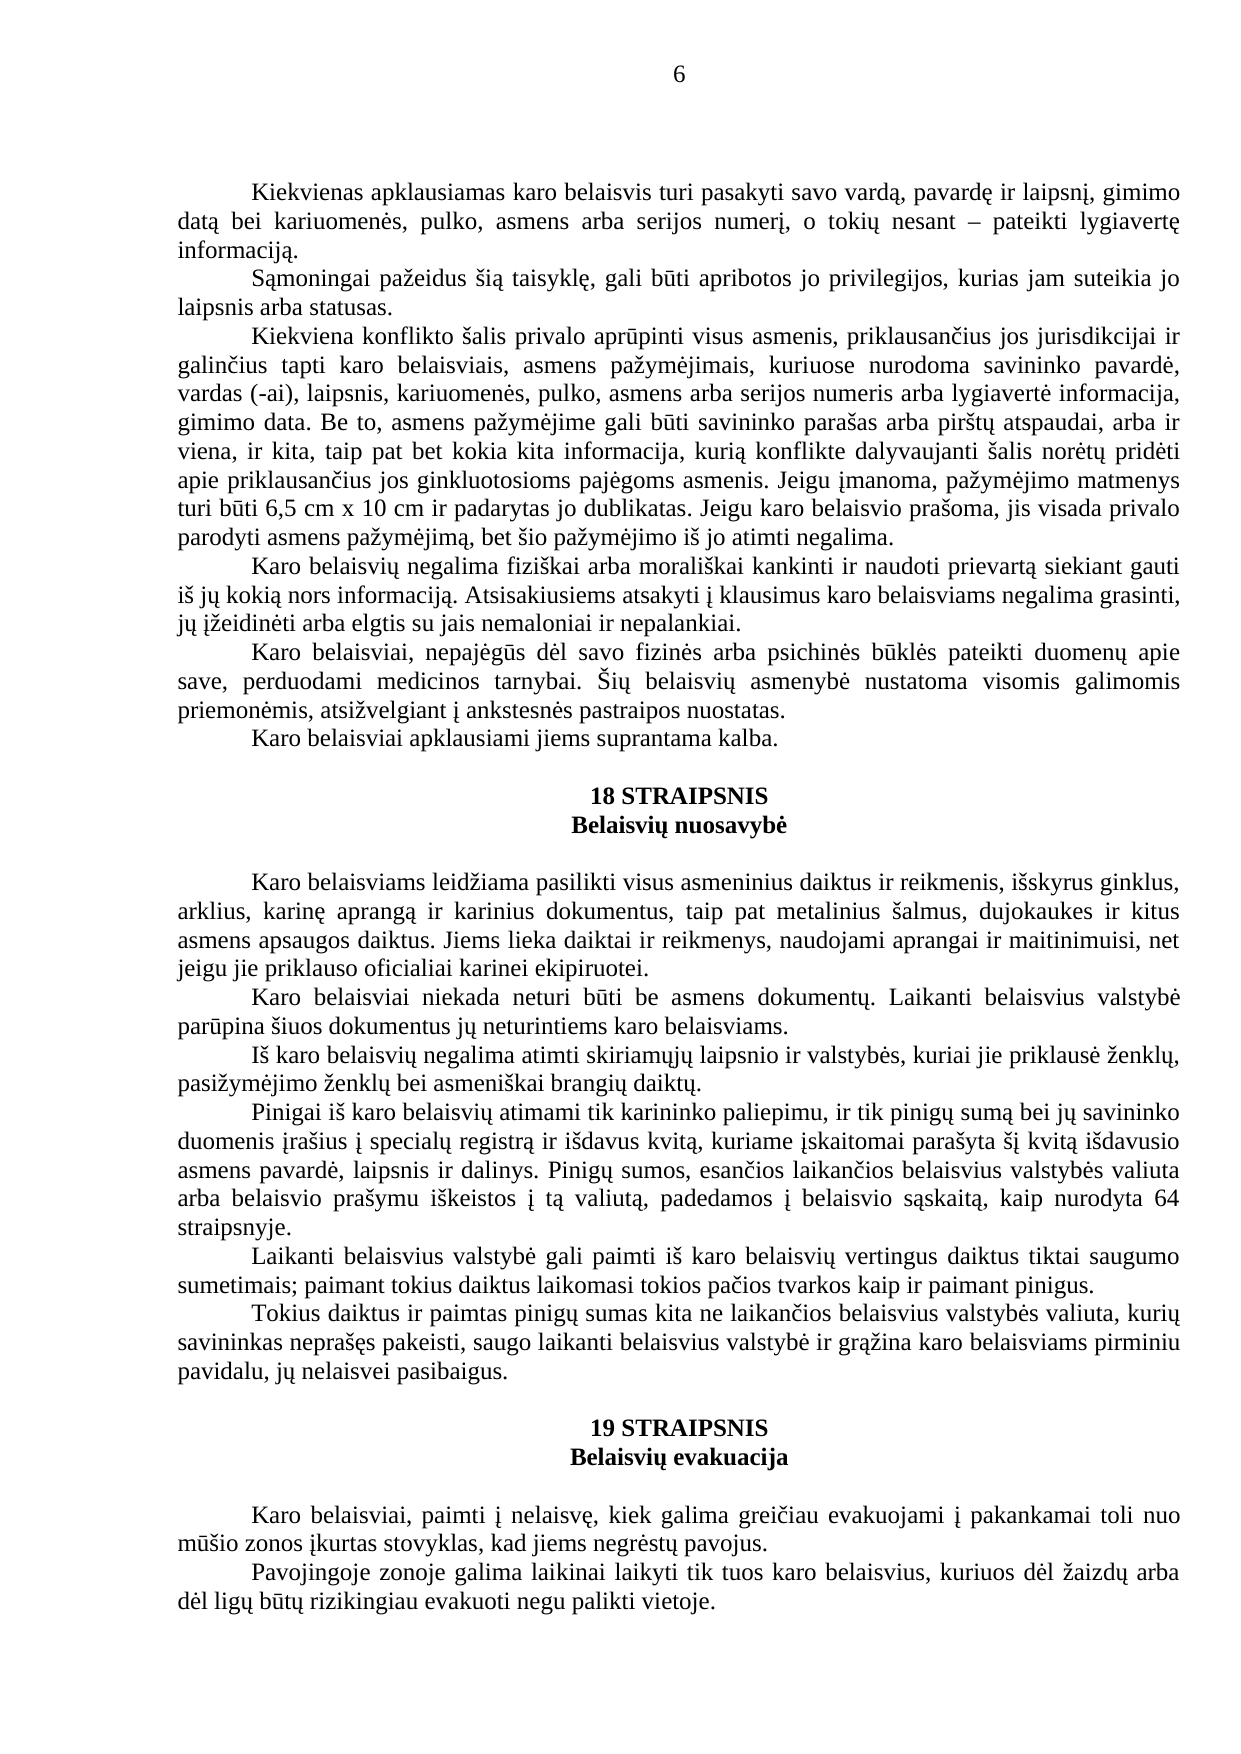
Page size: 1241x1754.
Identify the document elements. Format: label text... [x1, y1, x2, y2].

text Tokius daiktus ir paimtas pinigų sumas kita ne laikančios belaisvius valstybės valiuta, kurių savininkas neprašęs pakeisti, saugo laikanti belaisvius valstybė ir grąžina karo belaisviams pirminiu pavidalu, jų nelaisvei pasibaigus. [177, 1298, 1181, 1385]
text Laikanti belaisvius valstybė gali paimti iš karo belaisvių vertingus daiktus tiktai saugumo sumetimais; paimant tokius daiktus laikomasi tokios pačios tvarkos kaip ir paimant pinigus. [177, 1241, 1181, 1298]
text Iš karo belaisvių negalima atimti skiriamųjų laipsnio ir valstybės, kuriai jie priklausė ženklų, pasižymėjimo ženklų bei asmeniškai brangių daiktų. [177, 1040, 1181, 1097]
text Karo belaisviams leidžiama pasilikti visus asmeninius daiktus ir reikmenis, išskyrus ginklus, arklius, karinę aprangą ir karinius dokumentus, taip pat metalinius šalmus, dujokaukes ir kitus asmens apsaugos daiktus. Jiems lieka daiktai ir reikmenys, naudojami aprangai ir maitinimuisi, net jeigu jie priklauso oficialiai karinei ekipiruotei. [177, 867, 1181, 982]
text Sąmoningai pažeidus šią taisyklę, gali būti apribotos jo privilegijos, kurias jam suteikia jo laipsnis arba statusas. [177, 263, 1181, 321]
text Karo belaisviai apklausiami jiems suprantama kalba. [177, 723, 1181, 752]
text Pavojingoje zonoje galima laikinai laikyti tik tuos karo belaisvius, kuriuos dėl žaizdų arba dėl ligų būtų rizikingiau evakuoti negu palikti vietoje. [177, 1557, 1181, 1615]
text Karo belaisviai, paimti į nelaisvę, kiek galima greičiau evakuojami į pakankamai toli nuo mūšio zonos įkurtas stovyklas, kad jiems negrėstų pavojus. [177, 1500, 1181, 1557]
text Karo belaisviai niekada neturi būti be asmens dokumentų. Laikanti belaisvius valstybė parūpina šiuos dokumentus jų neturintiems karo belaisviams. [177, 982, 1181, 1040]
text Kiekvienas apklausiamas karo belaisvis turi pasakyti savo vardą, pavardę ir laipsnį, gimimo datą bei kariuomenės, pulko, asmens arba serijos numerį, o tokių nesant – pateikti lygiavertę informaciją. [177, 177, 1181, 263]
text Belaisvių nuosavybė [177, 810, 1181, 838]
text 18 STRAIPSNIS [177, 781, 1181, 810]
text Karo belaisvių negalima fiziškai arba morališkai kankinti ir naudoti prievartą siekiant gauti iš jų kokią nors informaciją. Atsisakiusiems atsakyti į klausimus karo belaisviams negalima grasinti, jų įžeidinėti arba elgtis su jais nemaloniai ir nepalankiai. [177, 551, 1181, 637]
text 19 STRAIPSNIS [177, 1413, 1181, 1442]
text Karo belaisviai, nepajėgūs dėl savo fizinės arba psichinės būklės pateikti duomenų apie save, perduodami medicinos tarnybai. Šių belaisvių asmenybė nustatoma visomis galimomis priemonėmis, atsižvelgiant į ankstesnės pastraipos nuostatas. [177, 637, 1181, 723]
text Belaisvių evakuacija [177, 1442, 1181, 1471]
text Pinigai iš karo belaisvių atimami tik karininko paliepimu, ir tik pinigų sumą bei jų savininko duomenis įrašius į specialų registrą ir išdavus kvitą, kuriame įskaitomai parašyta šį kvitą išdavusio asmens pavardė, laipsnis ir dalinys. Pinigų sumos, esančios laikančios belaisvius valstybės valiuta arba belaisvio prašymu iškeistos į tą valiutą, padedamos į belaisvio sąskaitą, kaip nurodyta 64 straipsnyje. [177, 1097, 1181, 1241]
text Kiekviena konflikto šalis privalo aprūpinti visus asmenis, priklausančius jos jurisdikcijai ir galinčius tapti karo belaisviais, asmens pažymėjimais, kuriuose nurodoma savininko pavardė, vardas (-ai), laipsnis, kariuomenės, pulko, asmens arba serijos numeris arba lygiavertė informacija, gimimo data. Be to, asmens pažymėjime gali būti savininko parašas arba pirštų atspaudai, arba ir viena, ir kita, taip pat bet kokia kita informacija, kurią konflikte dalyvaujanti šalis norėtų pridėti apie priklausančius jos ginkluotosioms pajėgoms asmenis. Jeigu įmanoma, pažymėjimo matmenys turi būti 6,5 cm x 10 cm ir padarytas jo dublikatas. Jeigu karo belaisvio prašoma, jis visada privalo parodyti asmens pažymėjimą, bet šio pažymėjimo iš jo atimti negalima. [177, 321, 1181, 551]
